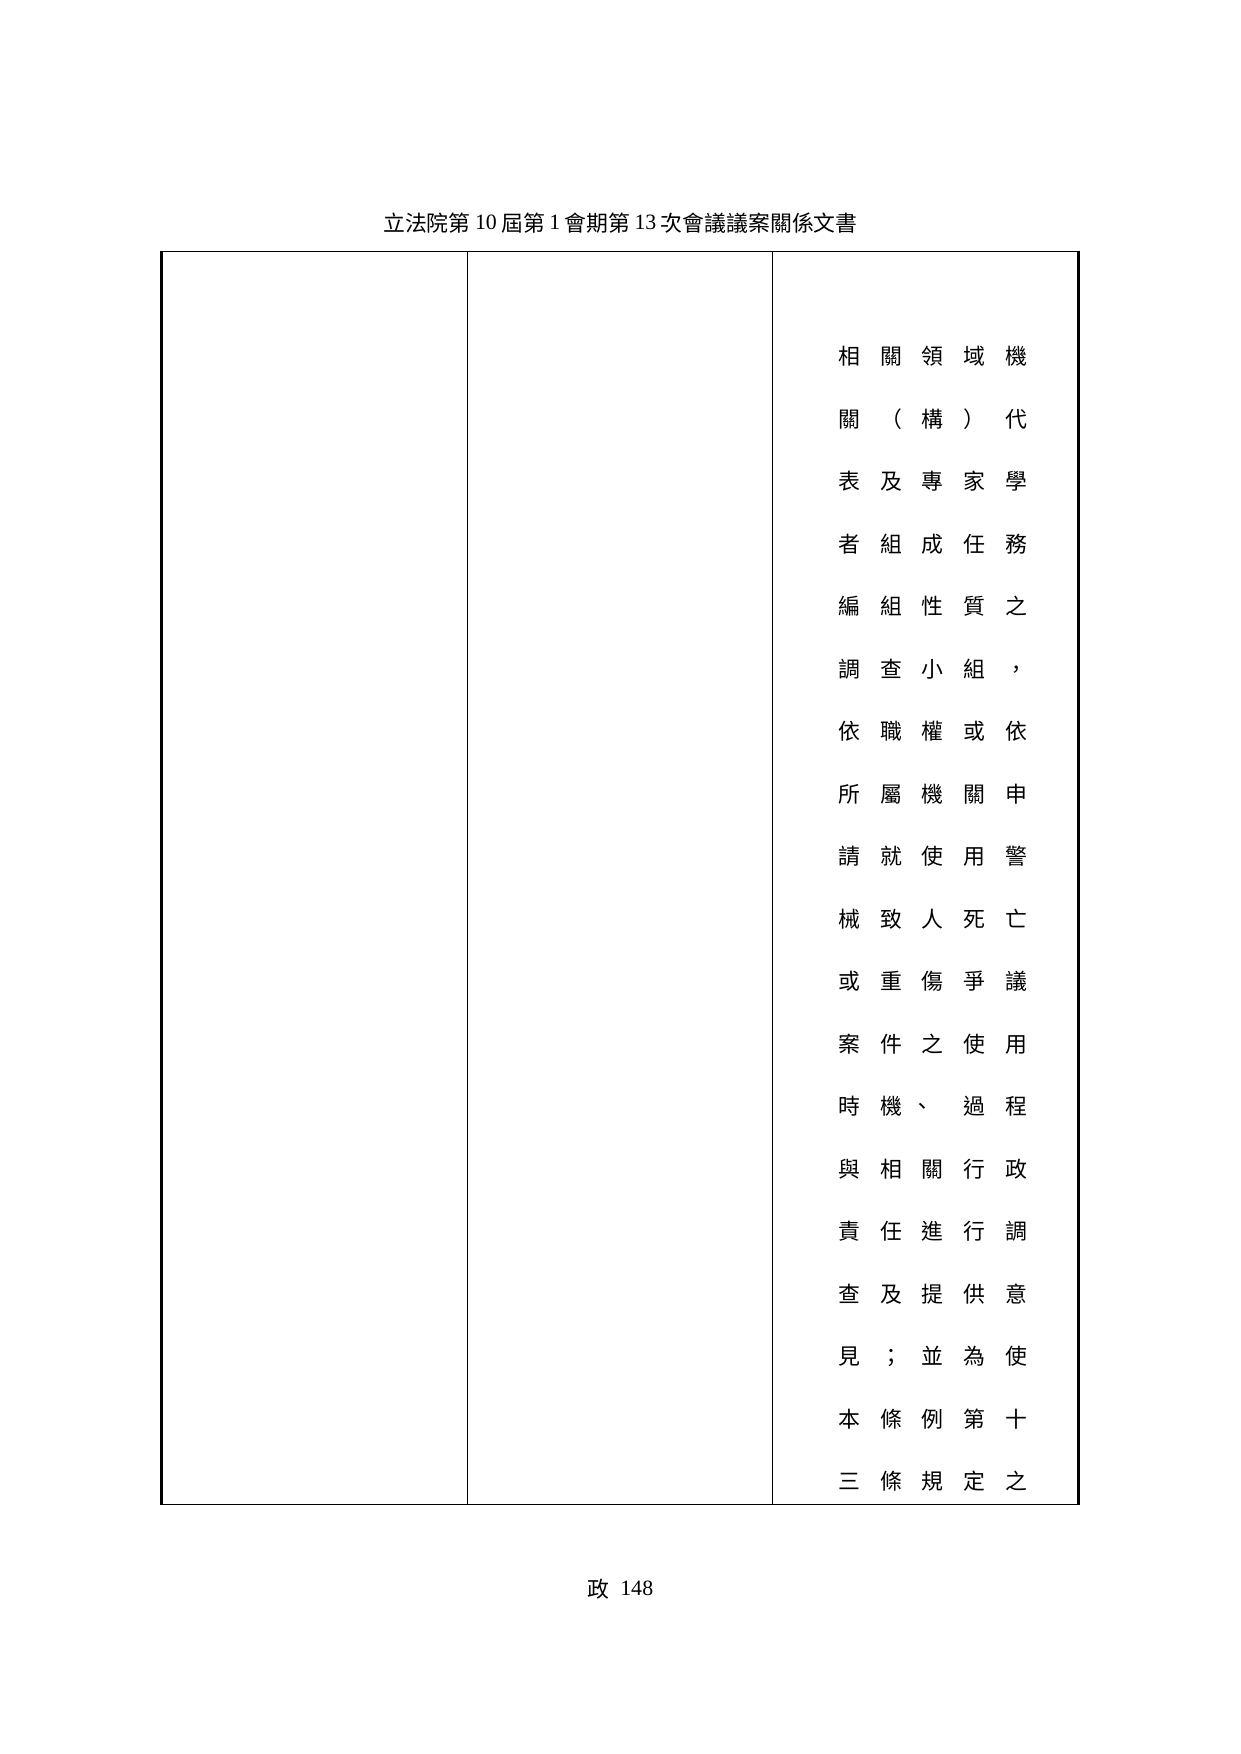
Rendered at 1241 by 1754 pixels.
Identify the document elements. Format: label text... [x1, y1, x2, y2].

table_cell [163, 252, 467, 1504]
table_cell [468, 252, 772, 1504]
table_cell 相關領域機關（構）代表及專家學者組成任務編組性質之調查小組，依職權或依所屬機關申請就使用警械致人死亡或重傷爭議案件之使用時機、過程與相關行政責任進行調查及提供意見；並為使本條例第十三條規定之 [773, 252, 1077, 1504]
